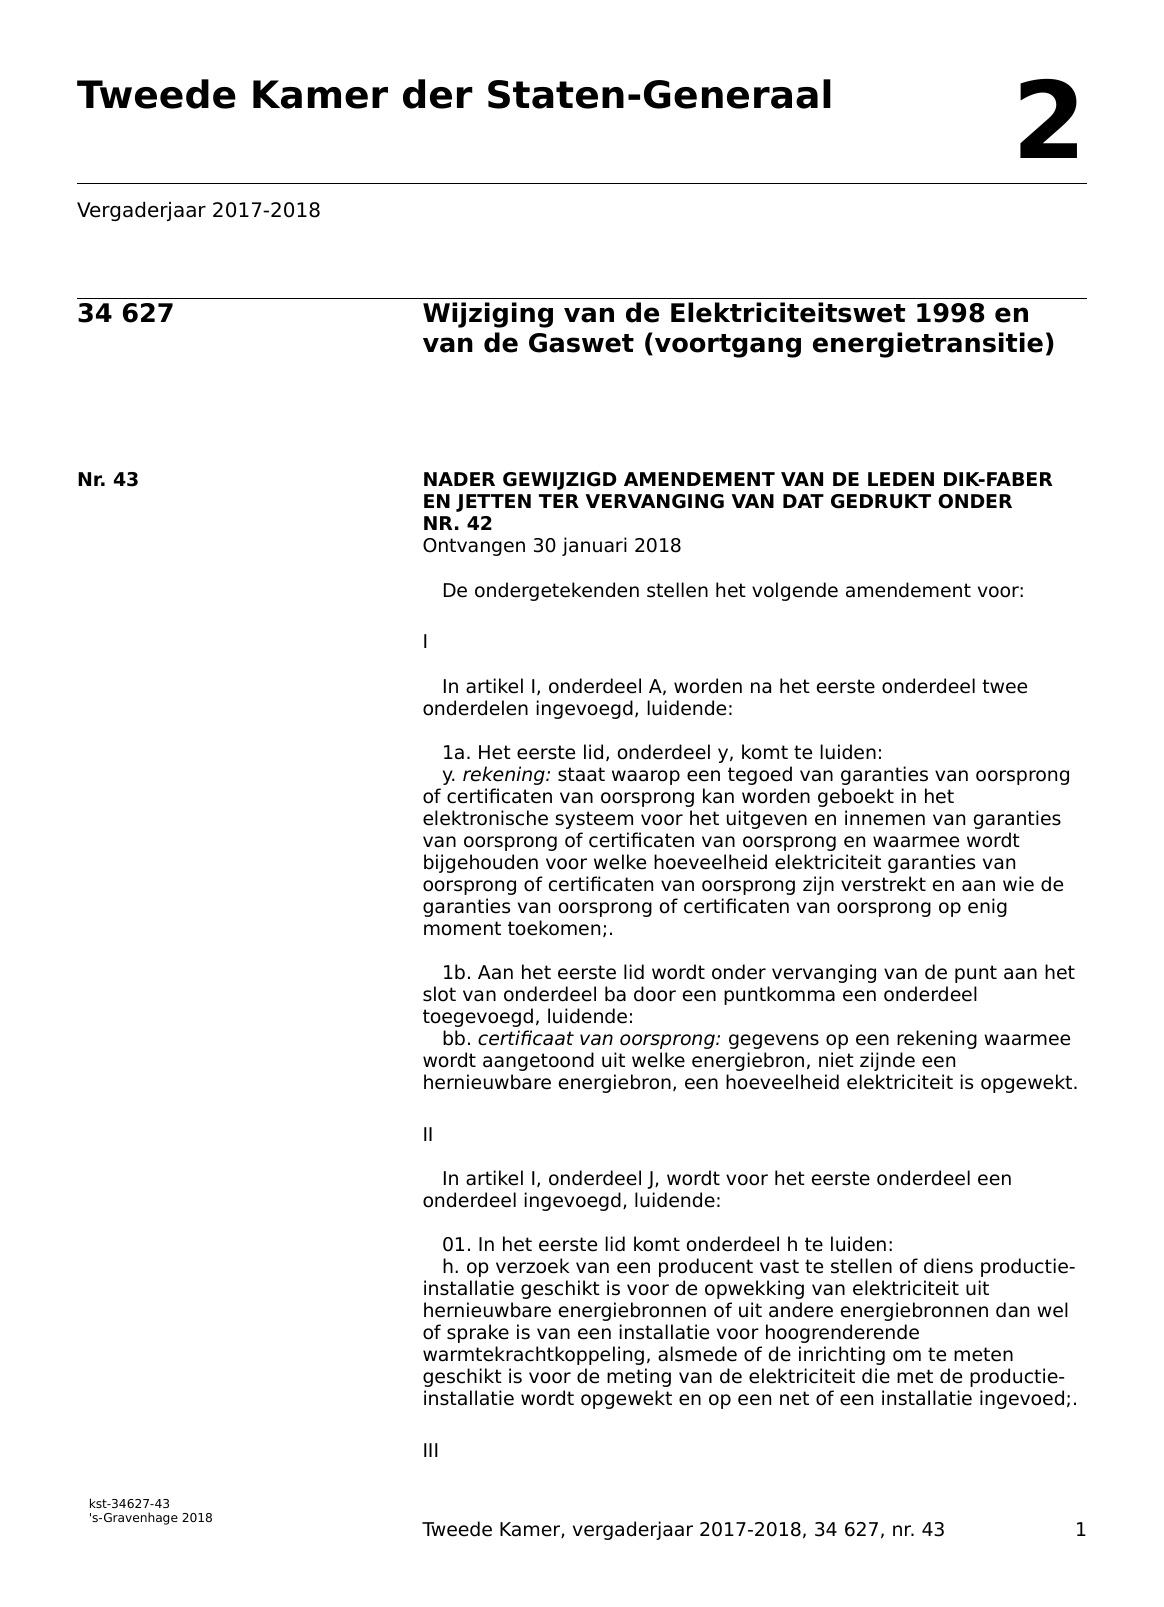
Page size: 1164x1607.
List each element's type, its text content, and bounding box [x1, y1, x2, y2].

subtitle II [422, 1124, 1087, 1146]
text In artikel I, onderdeel A, worden na het eerste onderdeel twee onderdelen ingevoegd, luidende: [422, 676, 1087, 719]
subtitle III [422, 1440, 1087, 1462]
table_header Tweede Kamer der Staten-Generaal [77, 59, 886, 183]
text 1a. Het eerste lid, onderdeel y, komt te luiden: [422, 742, 1087, 764]
text 1b. Aan het eerste lid wordt onder vervanging van de punt aan het slot van onderdeel ba door een puntkomma een onderdeel toegevoegd, luidende: [422, 962, 1087, 1028]
text In artikel I, onderdeel J, wordt voor het eerste onderdeel een onderdeel ingevoegd, luidende: [422, 1168, 1087, 1212]
subtitle 34 627 Wijziging van de Elektriciteitswet 1998 en van de Gaswet (voortgang energietransitie) [77, 299, 1087, 358]
text 's-Gravenhage 2018 [88, 1511, 323, 1525]
text kst-34627-43 [88, 1497, 323, 1511]
subtitle Nr. 43 NADER GEWIJZIGD AMENDEMENT VAN DE LEDEN DIK-FABER EN JETTEN TER VERVANGING VAN DAT GEDRUKT ONDER NR. 42 [77, 469, 1087, 535]
text Ontvangen 30 januari 2018 [422, 535, 1087, 557]
table_header 2 [886, 59, 1087, 183]
table_cell Vergaderjaar 2017-2018 [77, 184, 1087, 298]
text y. rekening: staat waarop een tegoed van garanties van oorsprong of certificaten van oorsprong kan worden geboekt in het elektronische systeem voor het uitgeven en innemen van garanties van oorsprong of certificaten van oorsprong en waarmee wordt bijgehouden voor welke hoeveelheid elektriciteit garanties van oorsprong of certificaten van oorsprong zijn verstrekt en aan wie de garanties van oorsprong of certificaten van oorsprong op enig moment toekomen;. [422, 764, 1087, 939]
text h. op verzoek van een producent vast te stellen of diens productie-installatie geschikt is voor de opwekking van elektriciteit uit hernieuwbare energiebronnen of uit andere energiebronnen dan wel of sprake is van een installatie voor hoogrenderende warmtekrachtkoppeling, alsmede of de inrichting om te meten geschikt is voor de meting van de elektriciteit die met de productie-installatie wordt opgewekt en op een net of een installatie ingevoed;. [422, 1256, 1087, 1410]
text De ondergetekenden stellen het volgende amendement voor: [422, 579, 1087, 601]
text 01. In het eerste lid komt onderdeel h te luiden: [422, 1234, 1087, 1256]
subtitle I [422, 631, 1087, 653]
text bb. certificaat van oorsprong: gegevens op een rekening waarmee wordt aangetoond uit welke energiebron, niet zijnde een hernieuwbare energiebron, een hoeveelheid elektriciteit is opgewekt. [422, 1028, 1087, 1094]
